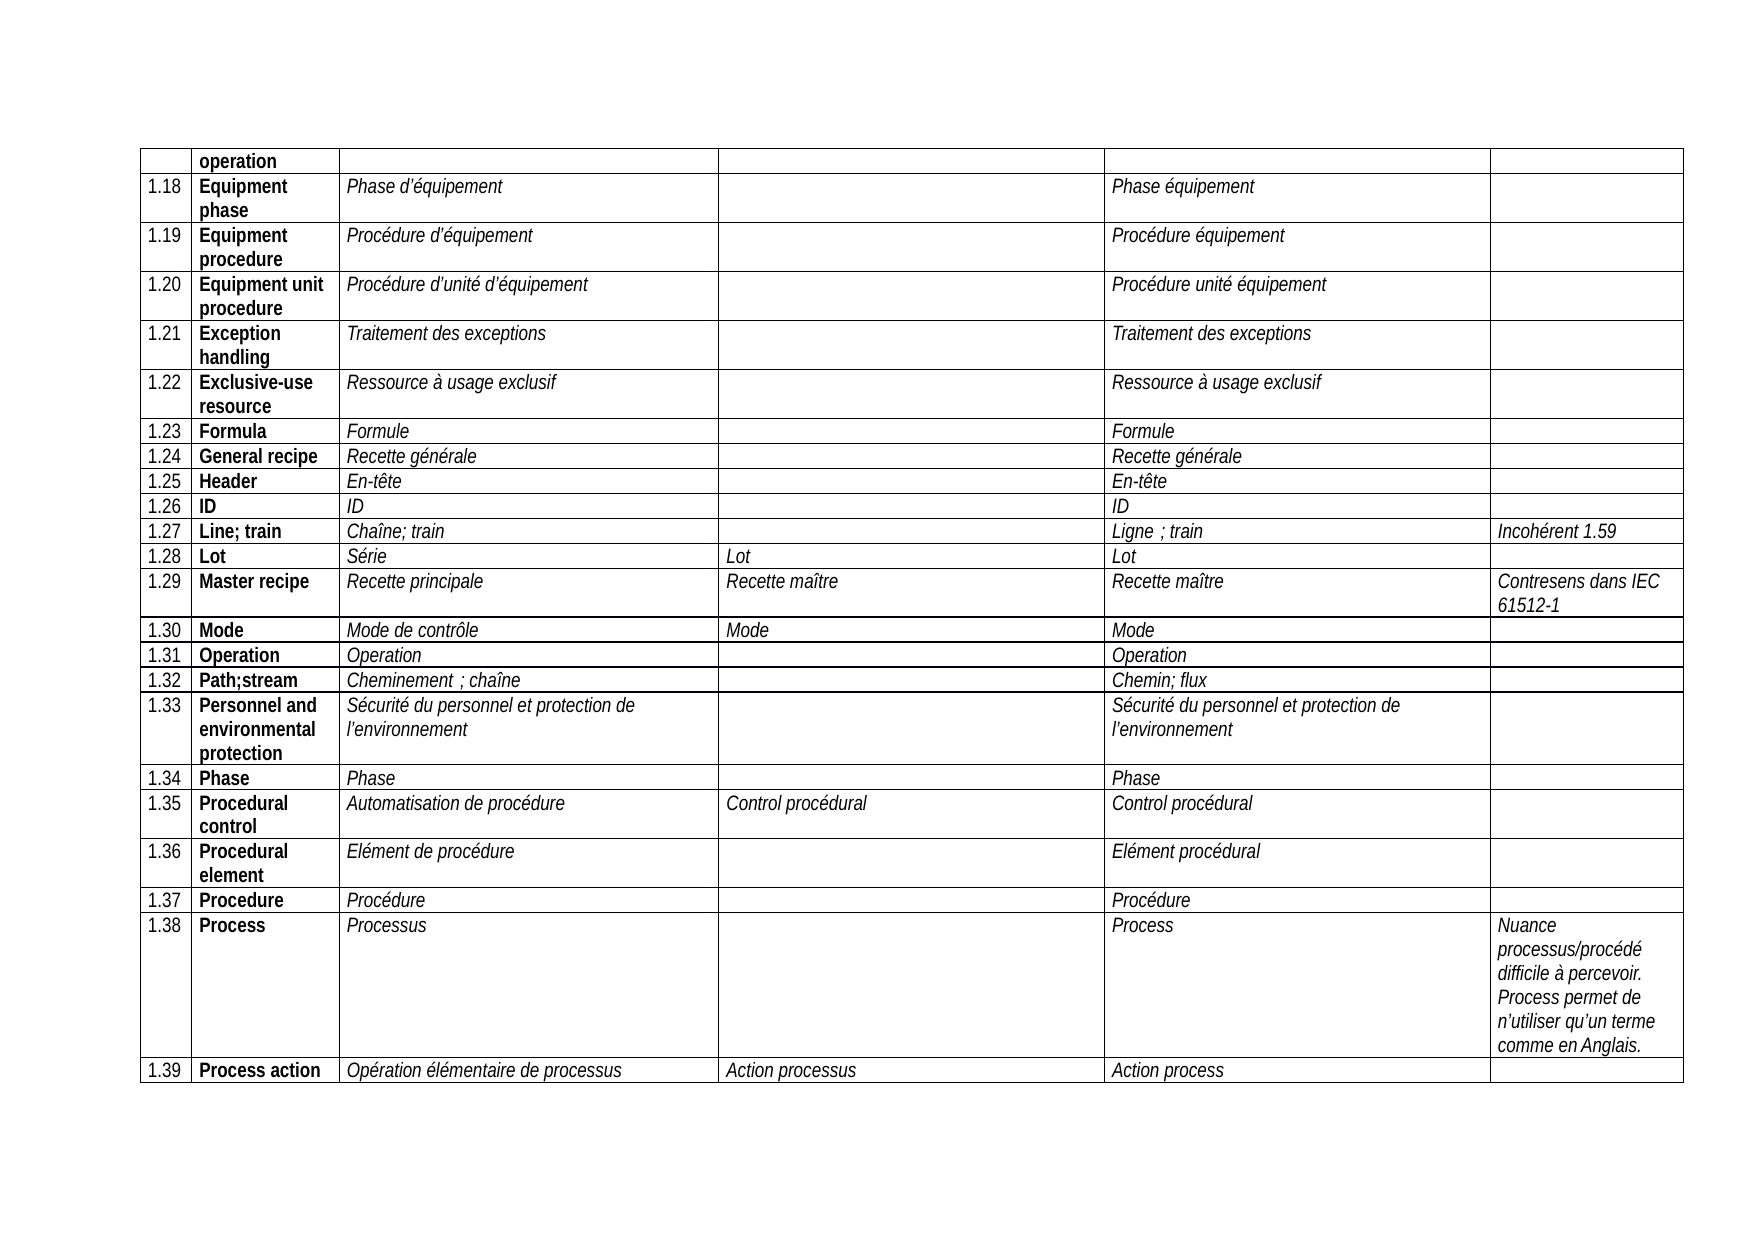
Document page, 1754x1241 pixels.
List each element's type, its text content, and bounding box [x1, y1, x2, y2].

table_cell 1.24 [141, 444, 191, 467]
table_cell Lot [719, 544, 1104, 567]
table_cell [340, 149, 718, 173]
table_cell Procédure d’équipement [340, 223, 718, 271]
table_cell [1491, 643, 1683, 666]
table_cell 1.22 [141, 370, 191, 417]
table_cell [1491, 765, 1683, 789]
table_cell 1.30 [141, 618, 191, 641]
table_cell [1491, 544, 1683, 567]
table_cell [719, 643, 1104, 666]
table_cell Exception handling [192, 321, 339, 368]
table_cell 1.36 [141, 839, 191, 887]
table_cell Path;stream [192, 668, 339, 691]
table_cell 1.23 [141, 419, 191, 442]
table_cell ID [1105, 494, 1490, 517]
table_cell Elément de procédure [340, 839, 718, 887]
table_cell Chemin; flux [1105, 668, 1490, 691]
table_cell Ligne ; train [1105, 519, 1490, 542]
table_cell 1.18 [141, 174, 191, 222]
table_cell 1.19 [141, 223, 191, 271]
table_cell Process [192, 913, 339, 1057]
table_cell [719, 272, 1104, 319]
table_cell Line; train [192, 519, 339, 542]
table_cell Contresens dans IEC 61512-1 [1491, 569, 1683, 616]
table_cell [719, 321, 1104, 368]
table_cell Procédure [340, 888, 718, 912]
table_cell [1491, 444, 1683, 467]
table_cell Procedural control [192, 790, 339, 838]
table_cell [1491, 419, 1683, 442]
table_cell 1.39 [141, 1058, 191, 1082]
table_cell [1491, 272, 1683, 319]
table_cell Sécurité du personnel et protection de l’environnement [1105, 693, 1490, 764]
table_cell Mode [719, 618, 1104, 641]
table_cell 1.25 [141, 469, 191, 492]
table_cell [1105, 149, 1490, 173]
table_cell [1491, 149, 1683, 173]
table_cell [719, 839, 1104, 887]
table_cell Phase [340, 765, 718, 789]
table_cell En-tête [340, 469, 718, 492]
table_cell 1.34 [141, 765, 191, 789]
table_cell Traitement des exceptions [1105, 321, 1490, 368]
table_cell Control procédural [1105, 790, 1490, 838]
table_cell Phase [1105, 765, 1490, 789]
table_cell 1.27 [141, 519, 191, 542]
table_cell Control procédural [719, 790, 1104, 838]
table_cell Process [1105, 913, 1490, 1057]
table_cell Formule [340, 419, 718, 442]
table_cell [719, 223, 1104, 271]
table_cell 1.21 [141, 321, 191, 368]
table_cell Procédure unité équipement [1105, 272, 1490, 319]
table_cell Phase [192, 765, 339, 789]
table_cell 1.32 [141, 668, 191, 691]
table_cell [1491, 790, 1683, 838]
table_cell 1.37 [141, 888, 191, 912]
table_cell [1491, 174, 1683, 222]
table_cell Action processus [719, 1058, 1104, 1082]
table_cell [719, 913, 1104, 1057]
table_cell [1491, 321, 1683, 368]
table_cell Lot [192, 544, 339, 567]
table_cell [719, 494, 1104, 517]
table_cell [1491, 693, 1683, 764]
table_cell Recette générale [1105, 444, 1490, 467]
table_cell Action process [1105, 1058, 1490, 1082]
table_cell General recipe [192, 444, 339, 467]
table_cell [719, 149, 1104, 173]
table_cell Header [192, 469, 339, 492]
table_cell [1491, 223, 1683, 271]
table_cell 1.20 [141, 272, 191, 319]
table_cell [719, 469, 1104, 492]
table_cell Recette maître [719, 569, 1104, 616]
table_cell Ressource à usage exclusif [1105, 370, 1490, 417]
table_cell Chaîne; train [340, 519, 718, 542]
table_cell [719, 174, 1104, 222]
table_cell Operation [1105, 643, 1490, 666]
table_cell Ressource à usage exclusif [340, 370, 718, 417]
table_cell Traitement des exceptions [340, 321, 718, 368]
table_cell Recette générale [340, 444, 718, 467]
table_cell 1.33 [141, 693, 191, 764]
table_cell Operation [340, 643, 718, 666]
table_cell 1.28 [141, 544, 191, 567]
table_cell Procédure équipement [1105, 223, 1490, 271]
table_cell Recette principale [340, 569, 718, 616]
table_cell [1491, 469, 1683, 492]
table_cell Master recipe [192, 569, 339, 616]
table_cell Equipment phase [192, 174, 339, 222]
table_cell operation [192, 149, 339, 173]
table_cell Incohérent 1.59 [1491, 519, 1683, 542]
table_cell 1.29 [141, 569, 191, 616]
table_cell 1.31 [141, 643, 191, 666]
table_cell [1491, 370, 1683, 417]
table_cell Mode [1105, 618, 1490, 641]
table_cell [1491, 839, 1683, 887]
table_cell 1.38 [141, 913, 191, 1057]
table_cell [719, 370, 1104, 417]
table_cell [719, 693, 1104, 764]
table_cell [719, 668, 1104, 691]
table_cell Automatisation de procédure [340, 790, 718, 838]
table_cell 1.26 [141, 494, 191, 517]
table_cell [1491, 668, 1683, 691]
table_cell ID [340, 494, 718, 517]
table_cell Opération élémentaire de processus [340, 1058, 718, 1082]
table_cell [1491, 1058, 1683, 1082]
table_cell [1491, 888, 1683, 912]
table_cell Process action [192, 1058, 339, 1082]
table_cell Equipment procedure [192, 223, 339, 271]
table_cell [1491, 618, 1683, 641]
table_cell Phase équipement [1105, 174, 1490, 222]
table_cell [1491, 494, 1683, 517]
table_cell [141, 149, 191, 173]
table_cell En-tête [1105, 469, 1490, 492]
table_cell Cheminement ; chaîne [340, 668, 718, 691]
table_cell Formule [1105, 419, 1490, 442]
table_cell Mode [192, 618, 339, 641]
table_cell Operation [192, 643, 339, 666]
table_cell [719, 765, 1104, 789]
table_cell Procédure d’unité d’équipement [340, 272, 718, 319]
table_cell Procedural element [192, 839, 339, 887]
table_cell [719, 519, 1104, 542]
table_cell [719, 419, 1104, 442]
table_cell Procedure [192, 888, 339, 912]
table_cell Exclusive-use resource [192, 370, 339, 417]
table_cell Sécurité du personnel et protection de l’environnement [340, 693, 718, 764]
table_cell Procédure [1105, 888, 1490, 912]
table_cell Processus [340, 913, 718, 1057]
table_cell Equipment unit procedure [192, 272, 339, 319]
table_cell ID [192, 494, 339, 517]
table_cell [719, 444, 1104, 467]
table_cell Nuance processus/procédé difficile à percevoir. Process permet de n’utiliser qu’un terme comme en Anglais. [1491, 913, 1683, 1057]
table_cell Mode de contrôle [340, 618, 718, 641]
table_cell Personnel and environmental protection [192, 693, 339, 764]
table_cell Série [340, 544, 718, 567]
table_cell Phase d’équipement [340, 174, 718, 222]
table_cell Formula [192, 419, 339, 442]
table_cell 1.35 [141, 790, 191, 838]
table_cell [719, 888, 1104, 912]
table_cell Lot [1105, 544, 1490, 567]
table_cell Recette maître [1105, 569, 1490, 616]
table_cell Elément procédural [1105, 839, 1490, 887]
